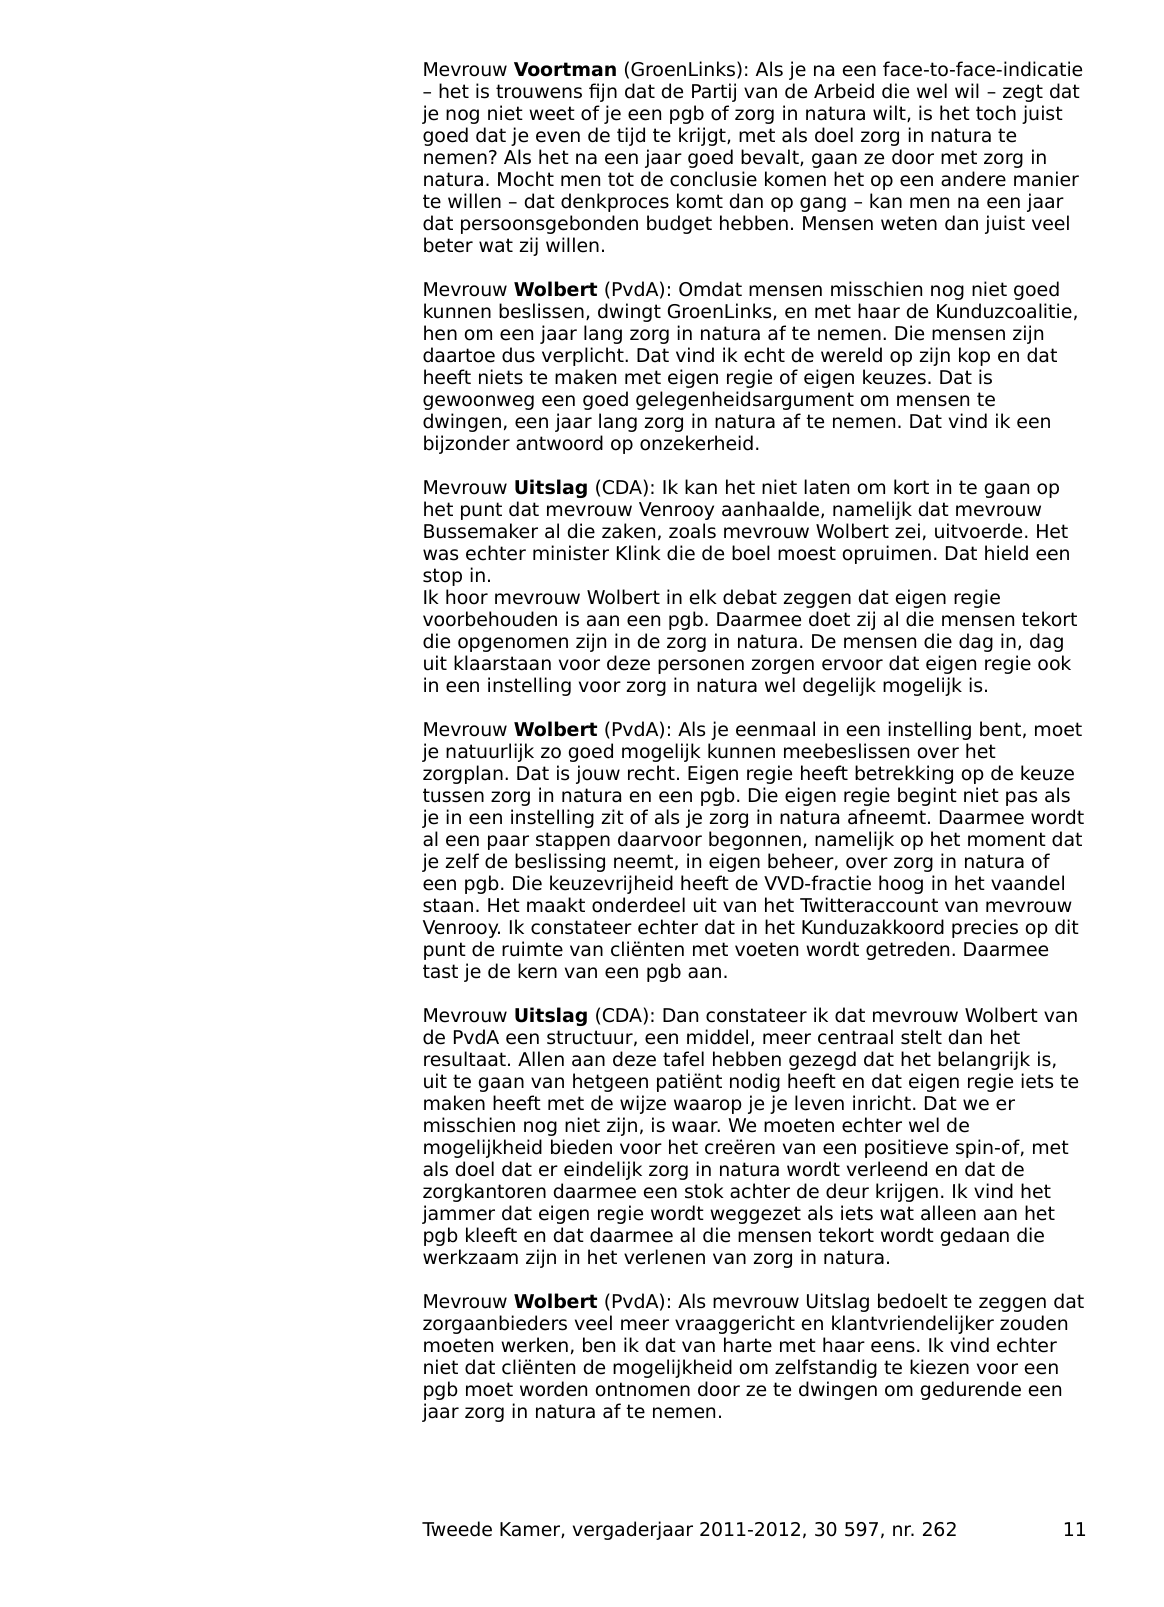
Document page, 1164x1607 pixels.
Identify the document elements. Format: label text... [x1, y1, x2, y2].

text Mevrouw Uitslag (CDA): Dan constateer ik dat mevrouw Wolbert van de PvdA een structuur, een middel, meer centraal stelt dan het resultaat. Allen aan deze tafel hebben gezegd dat het belangrijk is, uit te gaan van hetgeen patiënt nodig heeft en dat eigen regie iets te maken heeft met de wijze waarop je je leven inricht. Dat we er misschien nog niet zijn, is waar. We moeten echter wel de mogelijkheid bieden voor het creëren van een positieve spin-of, met als doel dat er eindelijk zorg in natura wordt verleend en dat de zorgkantoren daarmee een stok achter de deur krijgen. Ik vind het jammer dat eigen regie wordt weggezet als iets wat alleen aan het pgb kleeft en dat daarmee al die mensen tekort wordt gedaan die werkzaam zijn in het verlenen van zorg in natura. [422, 1005, 1087, 1269]
text Mevrouw Wolbert (PvdA): Omdat mensen misschien nog niet goed kunnen beslissen, dwingt GroenLinks, en met haar de Kunduzcoalitie, hen om een jaar lang zorg in natura af te nemen. Die mensen zijn daartoe dus verplicht. Dat vind ik echt de wereld op zijn kop en dat heeft niets te maken met eigen regie of eigen keuzes. Dat is gewoonweg een goed gelegenheidsargument om mensen te dwingen, een jaar lang zorg in natura af te nemen. Dat vind ik een bijzonder antwoord op onzekerheid. [422, 279, 1087, 455]
text Ik hoor mevrouw Wolbert in elk debat zeggen dat eigen regie voorbehouden is aan een pgb. Daarmee doet zij al die mensen tekort die opgenomen zijn in de zorg in natura. De mensen die dag in, dag uit klaarstaan voor deze personen zorgen ervoor dat eigen regie ook in een instelling voor zorg in natura wel degelijk mogelijk is. [422, 587, 1087, 697]
text Mevrouw Wolbert (PvdA): Als mevrouw Uitslag bedoelt te zeggen dat zorgaanbieders veel meer vraaggericht en klantvriendelijker zouden moeten werken, ben ik dat van harte met haar eens. Ik vind echter niet dat cliënten de mogelijkheid om zelfstandig te kiezen voor een pgb moet worden ontnomen door ze te dwingen om gedurende een jaar zorg in natura af te nemen. [422, 1291, 1087, 1423]
text Mevrouw Uitslag (CDA): Ik kan het niet laten om kort in te gaan op het punt dat mevrouw Venrooy aanhaalde, namelijk dat mevrouw Bussemaker al die zaken, zoals mevrouw Wolbert zei, uitvoerde. Het was echter minister Klink die de boel moest opruimen. Dat hield een stop in. [422, 477, 1087, 587]
text Mevrouw Voortman (GroenLinks): Als je na een face-to-face-indicatie – het is trouwens fijn dat de Partij van de Arbeid die wel wil – zegt dat je nog niet weet of je een pgb of zorg in natura wilt, is het toch juist goed dat je even de tijd te krijgt, met als doel zorg in natura te nemen? Als het na een jaar goed bevalt, gaan ze door met zorg in natura. Mocht men tot de conclusie komen het op een andere manier te willen – dat denkproces komt dan op gang – kan men na een jaar dat persoonsgebonden budget hebben. Mensen weten dan juist veel beter wat zij willen. [422, 59, 1087, 257]
text Mevrouw Wolbert (PvdA): Als je eenmaal in een instelling bent, moet je natuurlijk zo goed mogelijk kunnen meebeslissen over het zorgplan. Dat is jouw recht. Eigen regie heeft betrekking op de keuze tussen zorg in natura en een pgb. Die eigen regie begint niet pas als je in een instelling zit of als je zorg in natura afneemt. Daarmee wordt al een paar stappen daarvoor begonnen, namelijk op het moment dat je zelf de beslissing neemt, in eigen beheer, over zorg in natura of een pgb. Die keuzevrijheid heeft de VVD-fractie hoog in het vaandel staan. Het maakt onderdeel uit van het Twitteraccount van mevrouw Venrooy. Ik constateer echter dat in het Kunduzakkoord precies op dit punt de ruimte van cliënten met voeten wordt getreden. Daarmee tast je de kern van een pgb aan. [422, 719, 1087, 983]
